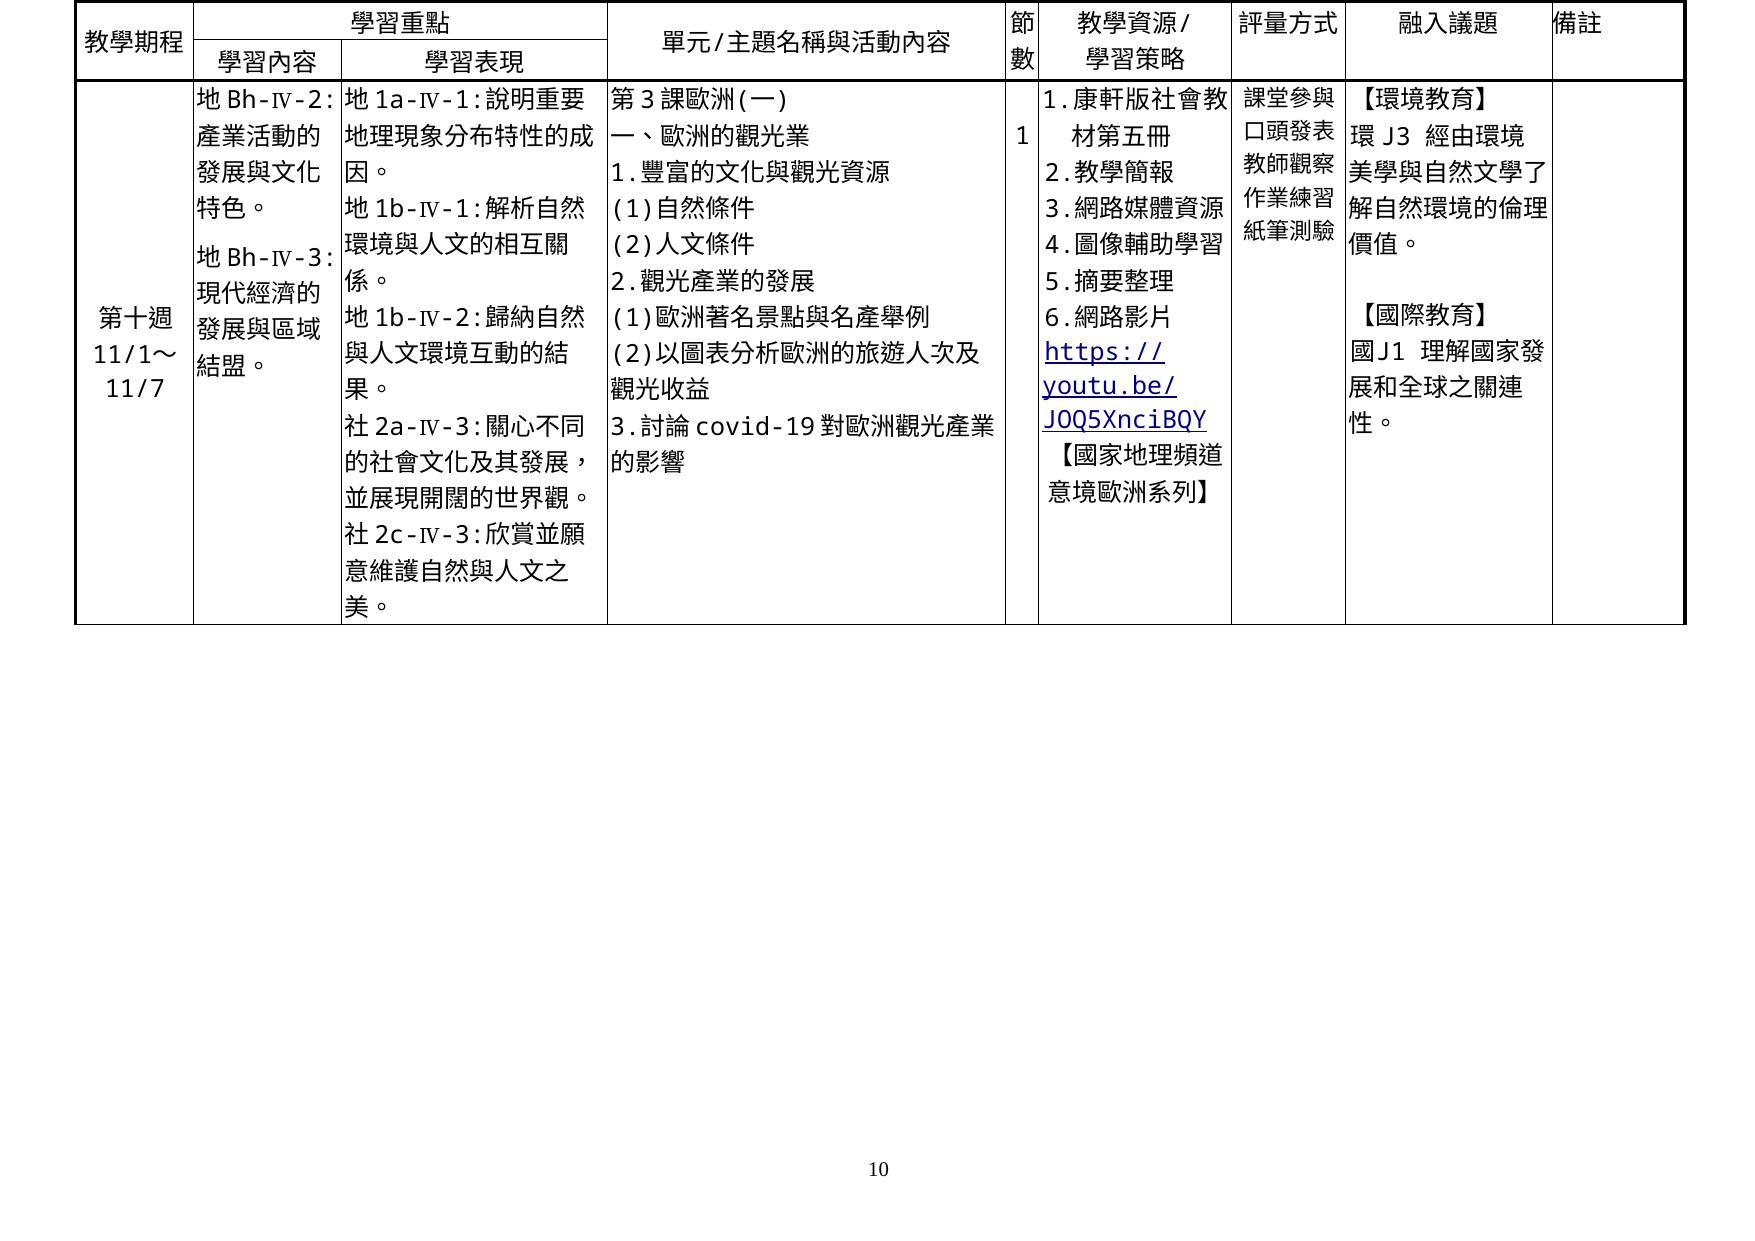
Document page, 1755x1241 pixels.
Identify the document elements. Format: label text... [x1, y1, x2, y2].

table_cell 課堂參與 口頭發表 教師觀察 作業練習 紙筆測驗 [1232, 82, 1345, 623]
table_cell 地Bh-Ⅳ-2:產業活動的發展與文化特色。 地Bh-Ⅳ-3:現代經濟的發展與區域結盟。 [194, 82, 341, 623]
table_header 學習重點 [194, 3, 607, 39]
table_header 融入議題 [1346, 3, 1552, 79]
table_cell 學習內容 [194, 40, 341, 79]
table_cell 1.康軒版社會教材第五冊 2.教學簡報 3.網路媒體資源 4.圖像輔助學習 5.摘要整理 6.網路影片 https://youtu.be/JOQ5XnciBQY 【國家地理頻道意境歐洲系列】 [1039, 82, 1231, 623]
table_cell 【環境教育】 環J3 經由環境美學與自然文學了解自然環境的倫理價值。 【國際教育】 國J1 理解國家發展和全球之關連性。 [1346, 82, 1552, 623]
table_cell 學習表現 [342, 40, 607, 79]
table_header 備註 [1553, 3, 1683, 79]
table_cell [1553, 82, 1683, 623]
table_header 教學期程 [77, 3, 193, 79]
table_cell 地1a-Ⅳ-1:說明重要地理現象分布特性的成因。 地1b-Ⅳ-1:解析自然環境與人文的相互關係。 地1b-Ⅳ-2:歸納自然與人文環境互動的結果。 社2a-Ⅳ-3:關心不同的社會文化及其發展，並展現開闊的世界觀。 社2c-Ⅳ-3:欣賞並願意維護自然與人文之美。 [342, 82, 607, 623]
table_header 評量方式 [1232, 3, 1345, 79]
table_header 教學資源/ 學習策略 [1039, 3, 1231, 79]
table_header 節 數 [1006, 3, 1038, 79]
table_cell 1 [1006, 82, 1038, 623]
table_cell 第3課歐洲(一) 一、歐洲的觀光業 1.豐富的文化與觀光資源 (1)自然條件 (2)人文條件 2.觀光產業的發展 (1)歐洲著名景點與名產舉例 (2)以圖表分析歐洲的旅遊人次及觀光收益 3.討論covid-19對歐洲觀光產業的影響 [608, 82, 1005, 623]
table_header 單元/主題名稱與活動內容 [608, 3, 1005, 79]
table_cell 第十週 11/1～11/7 [77, 82, 193, 623]
